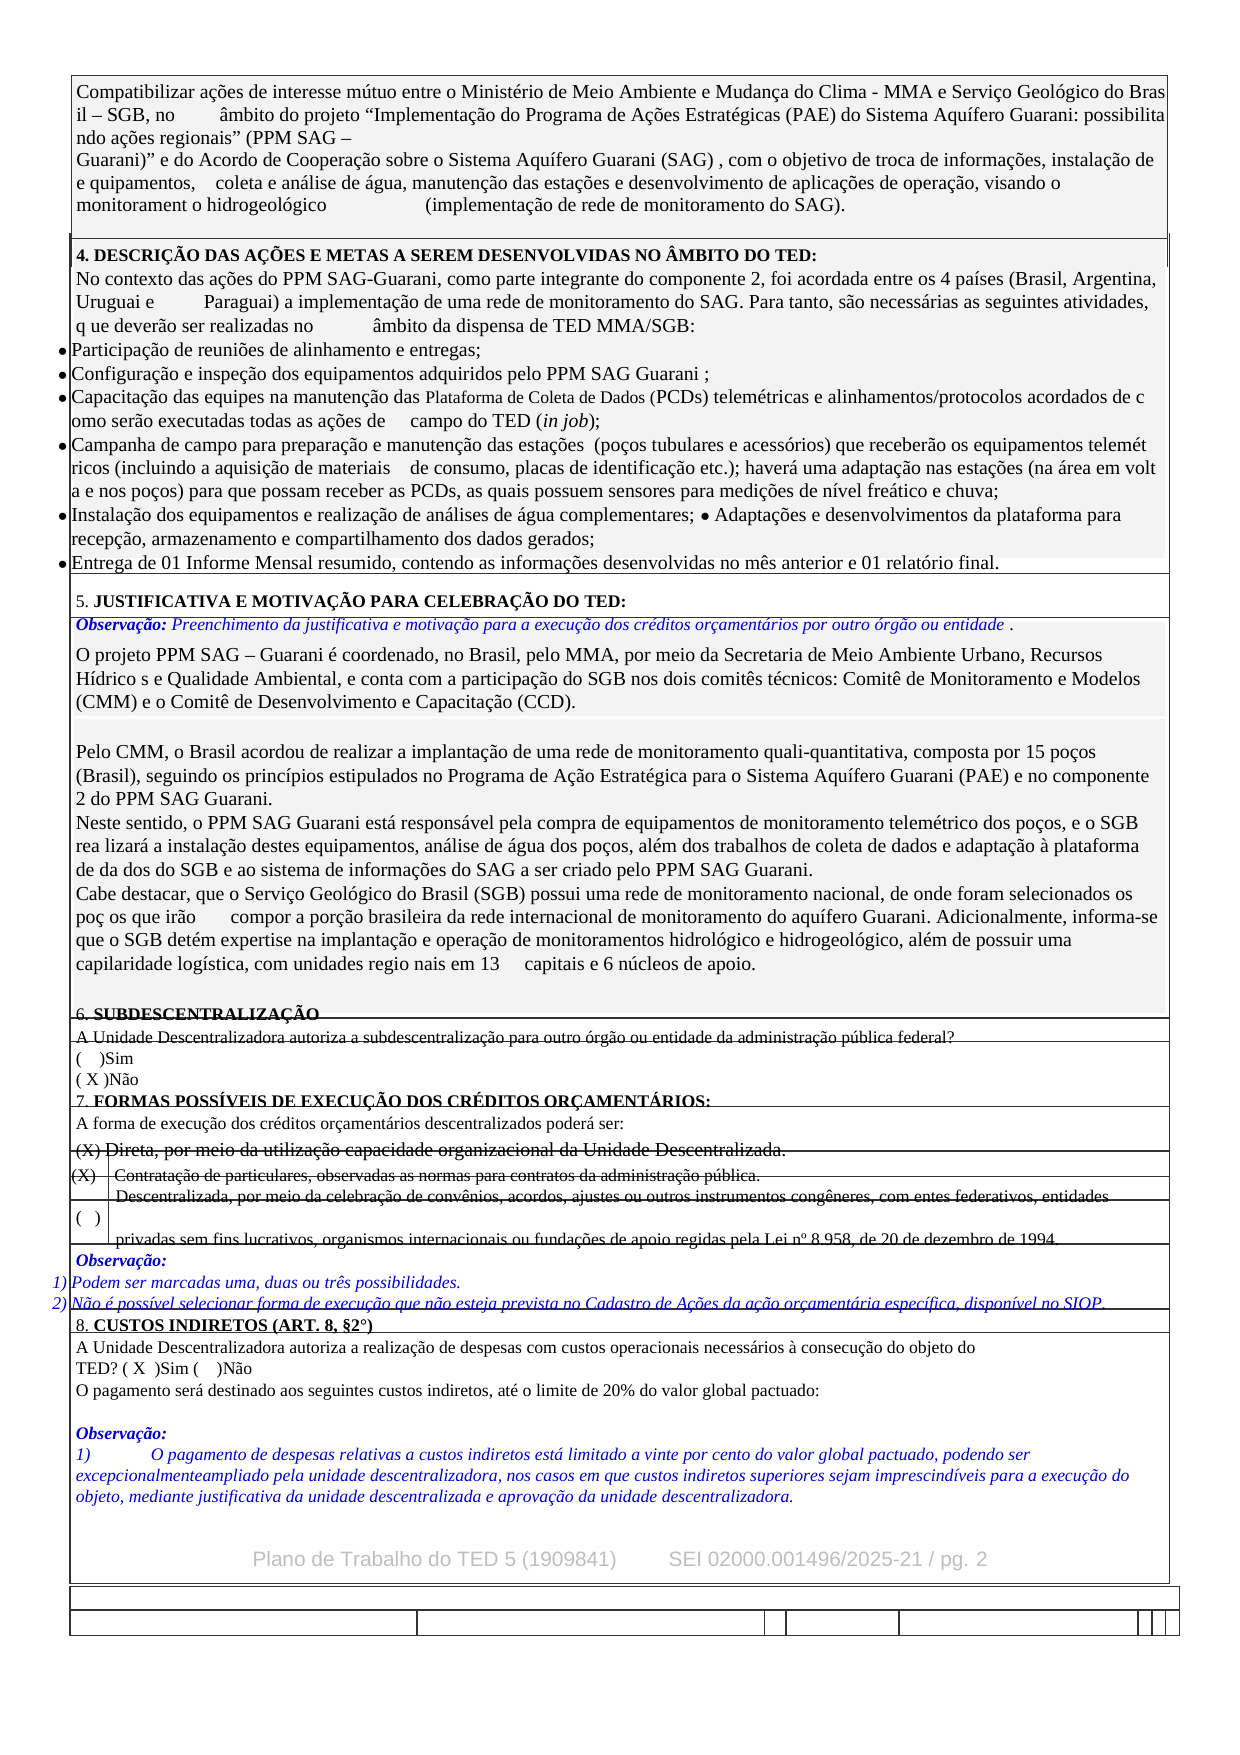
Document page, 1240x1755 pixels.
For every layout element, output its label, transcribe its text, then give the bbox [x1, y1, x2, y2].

list Entrega de 01 Informe Mensal resumido, contendo as informações desenvolvidas no mês anterior e 01 relatório final. [71, 551, 1162, 573]
text (X) Contratação de particulares, observadas as normas para contratos da administração pública. [109, 1165, 1169, 1176]
text (X) Direta, por meio da utilização capacidade organizacional da Unidade Descentralizada. [109, 1152, 1162, 1161]
text Observação: Preenchimento da justificativa e motivação para a execução dos créditos orçamentários por outro órgão ou entidade . [995, 618, 1169, 634]
text Descentralizada, por meio da celebração de convênios, acordos, ajustes ou outros instrumentos congêneres, com entes federativos, entidades [115, 1186, 1169, 1199]
text [240, 1201, 1169, 1206]
text A Unidade Descentralizadora autoriza a subdescentralização para outro órgão ou entidade da administração pública federal? ( )Sim [76, 1042, 961, 1068]
list Não é possível selecionar forma de execução que não esteja prevista no Cadastro de Ações da ação orçamentária específica, disponível no SIOP. [71, 1293, 1169, 1308]
text privadas sem fins lucrativos, organismos internacionais ou fundações de apoio regidas pela Lei nº 8.958, de 20 de dezembro de 1994. [115, 1229, 1169, 1243]
text Observação: [76, 1423, 1169, 1443]
text (X) Direta, por meio da utilização capacidade organizacional da Unidade Descentralizada. [76, 1138, 1162, 1150]
text [76, 1107, 1169, 1111]
list O pagamento de despesas relativas a custos indiretos está limitado a vinte por cento do valor global pactuado, podendo ser excepcionalmenteampliado pela unidade descentralizadora, nos casos em que custos indiretos superiores sejam imprescindíveis para a execução do objeto, mediante justificativa da unidade descentralizada e aprovação da unidade descentralizadora. [76, 1444, 1169, 1507]
text Observação: [76, 1250, 1169, 1270]
text (X) Contratação de particulares, observadas as normas para contratos da administração pública. [228, 1177, 476, 1185]
subtitle 6. SUBDESCENTRALIZAÇÃO [76, 1019, 1169, 1024]
text ( ) [76, 1207, 108, 1228]
subtitle 8. CUSTOS INDIRETOS (ART. 8, §2°) [76, 1314, 1169, 1332]
text A Unidade Descentralizadora autoriza a realização de despesas com custos operacionais necessários à consecução do objeto do TED? ( X )Sim ( )Não [76, 1337, 1023, 1378]
text (X) Contratação de particulares, observadas as normas para contratos da administração pública. [707, 1177, 1169, 1185]
text 5. JUSTIFICATIVA E MOTIVAÇÃO PARA CELEBRAÇÃO DO TED: [76, 591, 1169, 611]
text ( X )Não [76, 1069, 1169, 1089]
list Podem ser marcadas uma, duas ou três possibilidades. [71, 1272, 1169, 1292]
text O pagamento será destinado aos seguintes custos indiretos, até o limite de 20% do valor global pactuado: [76, 1379, 1169, 1400]
table_cell Compatibilizar ações de interesse mútuo entre o Ministério de Meio Ambiente e Mudança do Clima - MMA e Serviço Geológico do Bras il – SGB, no âmbito do projeto “Implementação do Programa de Ações Estratégicas (PAE) do Sistema Aquífero Guarani: possibilita ndo ações regionais” (PPM SAG – Guarani)” e do Acordo de Cooperação sobre o Sistema Aquífero Guarani (SAG) , com o objetivo de troca de informações, instalação de e quipamentos, coleta e análise de água, manutenção das estações e desenvolvimento de aplicações de operação, visando o monitorament o hidrogeológico (implementação de rede de monitoramento do SAG). [72, 76, 1167, 238]
text A forma de execução dos créditos orçamentários descentralizados poderá ser: [76, 1113, 1169, 1133]
text [109, 1207, 1169, 1228]
subtitle 6. SUBDESCENTRALIZAÇÃO [318, 1004, 1169, 1017]
text 7. FORMAS POSSÍVEIS DE EXECUÇÃO DOS CRÉDITOS ORÇAMENTÁRIOS: [76, 1091, 1169, 1106]
text A Unidade Descentralizadora autoriza a subdescentralização para outro órgão ou entidade da administração pública federal? ( )Sim [76, 1027, 961, 1041]
